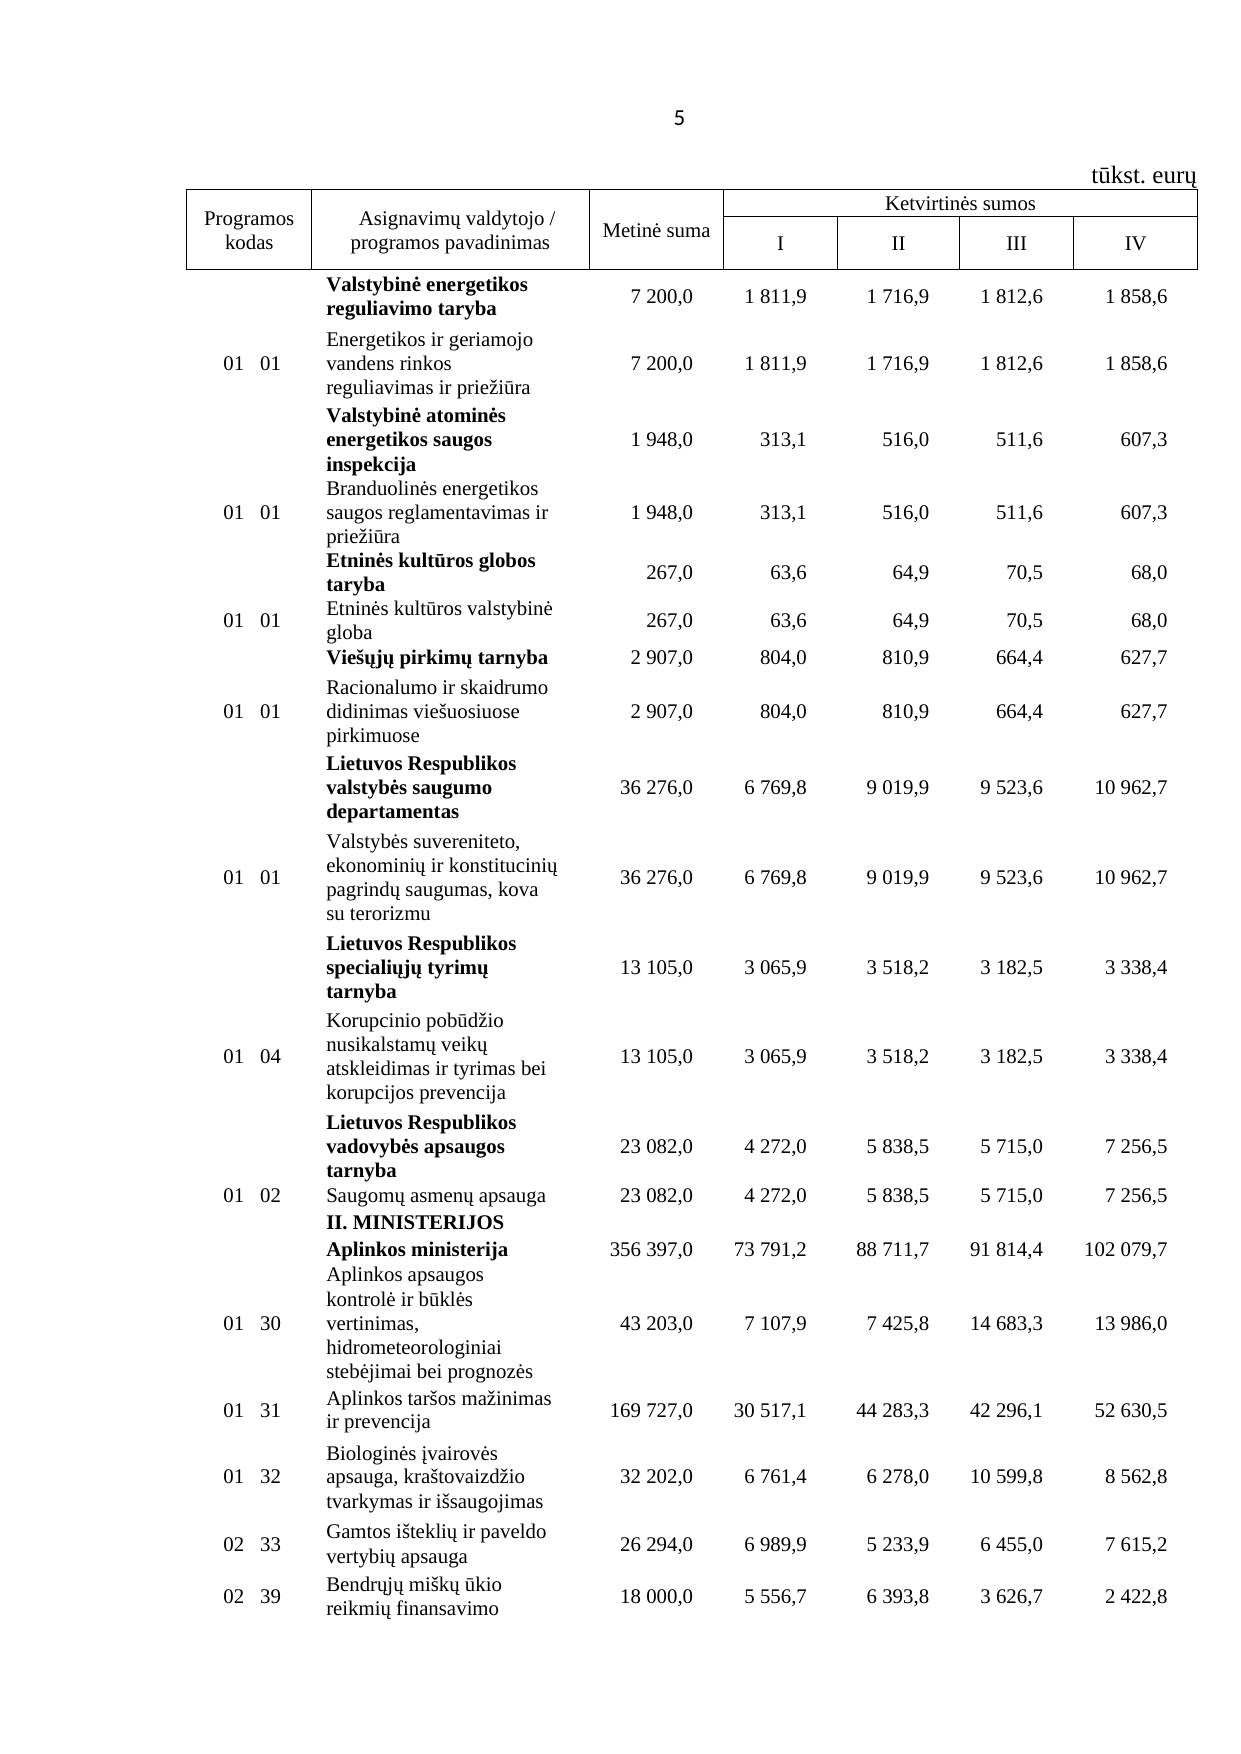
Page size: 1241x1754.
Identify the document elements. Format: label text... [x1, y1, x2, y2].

table_cell [187, 1236, 245, 1262]
table_cell [1168, 548, 1183, 596]
table_cell [808, 1209, 930, 1236]
table_cell 73 791,2 [694, 1236, 808, 1262]
table_cell 52 630,5 [1044, 1383, 1168, 1436]
table_cell [245, 1110, 282, 1182]
table_cell [1168, 1209, 1183, 1236]
table_cell [1183, 1383, 1198, 1436]
table_cell 2 907,0 [560, 671, 694, 751]
table_cell 8 562,8 [1044, 1436, 1168, 1517]
table_cell [1183, 1182, 1198, 1209]
table_cell II. MINISTERIJOS [282, 1209, 560, 1236]
table_cell 607,3 [1044, 476, 1168, 548]
table_cell 70,5 [930, 548, 1044, 596]
table_cell [1168, 1383, 1183, 1436]
table_cell 6 455,0 [930, 1517, 1044, 1570]
table_cell Ketvirtinės sumos [724, 190, 1197, 216]
table_cell 313,1 [694, 476, 808, 548]
table_cell Lietuvos Respublikos valstybės saugumo departamentas [282, 751, 560, 823]
table_cell Bendrųjų miškų ūkio reikmių finansavimo [282, 1570, 560, 1621]
table_cell [245, 644, 282, 671]
table_cell 1 811,9 [694, 270, 808, 323]
table_cell 23 082,0 [560, 1110, 694, 1182]
table_cell [560, 1209, 694, 1236]
table_cell [245, 1236, 282, 1262]
table_cell [1168, 1236, 1183, 1262]
table_cell 1 811,9 [694, 323, 808, 403]
table_cell 6 393,8 [808, 1570, 930, 1621]
table_cell 3 518,2 [808, 1003, 930, 1110]
table_cell 6 989,9 [694, 1517, 808, 1570]
table_cell 5 233,9 [808, 1517, 930, 1570]
table_cell [1183, 596, 1198, 644]
table_cell 7 256,5 [1044, 1110, 1168, 1182]
table_cell 3 518,2 [808, 931, 930, 1003]
table_cell [245, 931, 282, 1003]
table_cell 04 [245, 1003, 282, 1110]
table_cell 5 715,0 [930, 1110, 1044, 1182]
table_cell Energetikos ir geriamojo vandens rinkos reguliavimas ir priežiūra [282, 323, 560, 403]
table_cell 01 [187, 1182, 245, 1209]
table_cell 7 107,9 [694, 1263, 808, 1383]
table_cell 30 517,1 [694, 1383, 808, 1436]
table_cell [1183, 270, 1198, 323]
table_cell 32 [245, 1436, 282, 1517]
table_cell 02 [187, 1517, 245, 1570]
table_cell Programos kodas [187, 190, 311, 269]
table_cell 01 [187, 476, 245, 548]
table_cell 7 615,2 [1044, 1517, 1168, 1570]
table_cell [187, 403, 245, 476]
table_cell [1168, 1570, 1183, 1621]
table_cell 5 838,5 [808, 1182, 930, 1209]
table_cell Valstybės suvereniteto, ekonominių ir konstitucinių pagrindų saugumas, kova su terorizmu [282, 823, 560, 931]
table_cell 3 065,9 [694, 931, 808, 1003]
table_cell 13 105,0 [560, 1003, 694, 1110]
table_cell [187, 548, 245, 596]
table_cell Korupcinio pobūdžio nusikalstamų veikų atskleidimas ir tyrimas bei korupcijos prevencija [282, 1003, 560, 1110]
table_cell [187, 270, 245, 323]
table_header [837, 160, 959, 189]
table_cell 14 683,3 [930, 1263, 1044, 1383]
table_cell [187, 1110, 245, 1182]
table_cell [1183, 644, 1198, 671]
table_cell 01 [187, 1383, 245, 1436]
table_cell 5 556,7 [694, 1570, 808, 1621]
table_cell [1168, 1182, 1183, 1209]
table_cell [1168, 476, 1183, 548]
table_cell Biologinės įvairovės apsauga, kraštovaizdžio tvarkymas ir išsaugojimas [282, 1436, 560, 1517]
table_cell Etninės kultūros valstybinė globa [282, 596, 560, 644]
table_cell 63,6 [694, 548, 808, 596]
table_cell 1 812,6 [930, 270, 1044, 323]
table_cell 01 [187, 596, 245, 644]
table_cell 42 296,1 [930, 1383, 1044, 1436]
table_header [311, 160, 589, 189]
table_cell [1168, 671, 1183, 751]
table_cell [245, 403, 282, 476]
table_cell 3 338,4 [1044, 931, 1168, 1003]
table_cell 10 962,7 [1044, 823, 1168, 931]
table_cell 7 200,0 [560, 323, 694, 403]
table_cell [930, 1209, 1044, 1236]
table_cell [1044, 1209, 1168, 1236]
table_cell 01 [187, 1263, 245, 1383]
table_cell 511,6 [930, 403, 1044, 476]
table_cell 607,3 [1044, 403, 1168, 476]
table_cell Viešųjų pirkimų tarnyba [282, 644, 560, 671]
table_cell [1183, 1209, 1198, 1236]
table_cell 01 [187, 823, 245, 931]
table_cell Branduolinės energetikos saugos reglamentavimas ir priežiūra [282, 476, 560, 548]
table_cell 804,0 [694, 644, 808, 671]
table_cell Valstybinė energetikos reguliavimo taryba [282, 270, 560, 323]
table_cell 43 203,0 [560, 1263, 694, 1383]
table_cell 1 858,6 [1044, 270, 1168, 323]
table_cell [187, 931, 245, 1003]
table_cell 810,9 [808, 644, 930, 671]
table_cell III [960, 217, 1073, 269]
table_cell [1183, 548, 1198, 596]
table_cell 4 272,0 [694, 1182, 808, 1209]
table_cell [1183, 403, 1198, 476]
table_cell Saugomų asmenų apsauga [282, 1182, 560, 1209]
table_cell [1183, 1263, 1198, 1383]
table_cell [245, 548, 282, 596]
table_cell 3 065,9 [694, 1003, 808, 1110]
table_cell [1168, 1003, 1183, 1110]
table_cell 102 079,7 [1044, 1236, 1168, 1262]
table_cell [1183, 1110, 1198, 1182]
table_cell 6 761,4 [694, 1436, 808, 1517]
table_cell IV [1074, 217, 1197, 269]
table_cell I [724, 217, 837, 269]
table_cell [1183, 823, 1198, 931]
table_cell 7 256,5 [1044, 1182, 1168, 1209]
table_cell 627,7 [1044, 644, 1168, 671]
table_cell [245, 751, 282, 823]
table_header [723, 160, 837, 189]
table_cell [245, 270, 282, 323]
table_cell 1 812,6 [930, 323, 1044, 403]
table_cell 6 278,0 [808, 1436, 930, 1517]
table_cell [1168, 931, 1183, 1003]
table_cell [1183, 476, 1198, 548]
table_cell 01 [245, 476, 282, 548]
table_cell 9 019,9 [808, 823, 930, 931]
table_cell [1168, 751, 1183, 823]
table_cell [1168, 1263, 1183, 1383]
table_cell 10 599,8 [930, 1436, 1044, 1517]
table_cell 01 [187, 323, 245, 403]
table_cell 23 082,0 [560, 1182, 694, 1209]
table_cell Etninės kultūros globos taryba [282, 548, 560, 596]
table_cell 64,9 [808, 596, 930, 644]
table_cell 516,0 [808, 476, 930, 548]
table_cell 267,0 [560, 596, 694, 644]
table_cell Asignavimų valdytojo / programos pavadinimas [312, 190, 589, 269]
table_cell 1 716,9 [808, 323, 930, 403]
table_cell 33 [245, 1517, 282, 1570]
table_cell Lietuvos Respublikos specialiųjų tyrimų tarnyba [282, 931, 560, 1003]
table_cell 3 626,7 [930, 1570, 1044, 1621]
table_cell [1183, 671, 1198, 751]
table_cell 9 523,6 [930, 751, 1044, 823]
table_cell [187, 644, 245, 671]
table_cell 9 019,9 [808, 751, 930, 823]
table_cell 13 986,0 [1044, 1263, 1168, 1383]
table_cell 01 [245, 823, 282, 931]
table_cell 5 838,5 [808, 1110, 930, 1182]
table_cell [1183, 1003, 1198, 1110]
table_cell 01 [245, 671, 282, 751]
table_cell 1 948,0 [560, 476, 694, 548]
table_cell 01 [245, 596, 282, 644]
table_cell 313,1 [694, 403, 808, 476]
table_cell 5 715,0 [930, 1182, 1044, 1209]
table_cell 44 283,3 [808, 1383, 930, 1436]
table_cell [694, 1209, 808, 1236]
table_cell 664,4 [930, 671, 1044, 751]
table_cell [187, 751, 245, 823]
table_cell 267,0 [560, 548, 694, 596]
table_cell 6 769,8 [694, 751, 808, 823]
table_cell 516,0 [808, 403, 930, 476]
table_cell 7 425,8 [808, 1263, 930, 1383]
table_cell 356 397,0 [560, 1236, 694, 1262]
table_cell 68,0 [1044, 548, 1168, 596]
table_cell [1183, 1517, 1198, 1570]
table_cell 6 769,8 [694, 823, 808, 931]
table_cell 18 000,0 [560, 1570, 694, 1621]
table_cell 511,6 [930, 476, 1044, 548]
table_cell 3 182,5 [930, 931, 1044, 1003]
table_cell 13 105,0 [560, 931, 694, 1003]
table_cell [1183, 931, 1198, 1003]
table_cell Aplinkos ministerija [282, 1236, 560, 1262]
table_cell 2 907,0 [560, 644, 694, 671]
table_cell [1183, 1570, 1198, 1621]
table_cell Gamtos išteklių ir paveldo vertybių apsauga [282, 1517, 560, 1570]
table_cell 31 [245, 1383, 282, 1436]
table_cell 01 [187, 671, 245, 751]
table_cell 02 [245, 1182, 282, 1209]
table_cell 39 [245, 1570, 282, 1621]
table_cell [1168, 596, 1183, 644]
table_header tūkst. eurų [960, 160, 1198, 189]
table_cell 88 711,7 [808, 1236, 930, 1262]
table_cell 91 814,4 [930, 1236, 1044, 1262]
table_cell [1183, 1436, 1198, 1517]
table_cell [1168, 270, 1183, 323]
table_cell [1168, 323, 1183, 403]
table_cell 30 [245, 1263, 282, 1383]
table_cell 01 [187, 1436, 245, 1517]
table_cell 36 276,0 [560, 751, 694, 823]
table_cell [1168, 1517, 1183, 1570]
table_cell [1168, 644, 1183, 671]
table_cell 2 422,8 [1044, 1570, 1168, 1621]
table_cell Lietuvos Respublikos vadovybės apsaugos tarnyba [282, 1110, 560, 1182]
table_cell 169 727,0 [560, 1383, 694, 1436]
table_cell [245, 1209, 282, 1236]
table_cell 70,5 [930, 596, 1044, 644]
table_header [589, 160, 723, 189]
table_header [245, 160, 311, 189]
table_cell 10 962,7 [1044, 751, 1168, 823]
table_cell [1168, 823, 1183, 931]
table_cell [1168, 1110, 1183, 1182]
table_cell [1183, 323, 1198, 403]
table_cell 627,7 [1044, 671, 1168, 751]
table_cell [1168, 1436, 1183, 1517]
table_cell 01 [187, 1003, 245, 1110]
table_cell 36 276,0 [560, 823, 694, 931]
table_cell II [838, 217, 959, 269]
table_cell 32 202,0 [560, 1436, 694, 1517]
table_cell 02 [187, 1570, 245, 1621]
table_cell 63,6 [694, 596, 808, 644]
table_cell 3 182,5 [930, 1003, 1044, 1110]
table_cell 68,0 [1044, 596, 1168, 644]
table_cell [187, 1209, 245, 1236]
table_cell Aplinkos apsaugos kontrolė ir būklės vertinimas, hidrometeorologiniai stebėjimai bei prognozės [282, 1263, 560, 1383]
table_cell [1183, 1236, 1198, 1262]
table_cell [1183, 751, 1198, 823]
table_cell 64,9 [808, 548, 930, 596]
table_cell 810,9 [808, 671, 930, 751]
table_cell 664,4 [930, 644, 1044, 671]
table_cell 1 716,9 [808, 270, 930, 323]
table_cell Valstybinė atominės energetikos saugos inspekcija [282, 403, 560, 476]
table_cell 804,0 [694, 671, 808, 751]
table_cell [1168, 403, 1183, 476]
table_cell Racionalumo ir skaidrumo didinimas viešuosiuose pirkimuose [282, 671, 560, 751]
table_cell 01 [245, 323, 282, 403]
table_cell 1 858,6 [1044, 323, 1168, 403]
table_cell 4 272,0 [694, 1110, 808, 1182]
table_cell 1 948,0 [560, 403, 694, 476]
table_header [187, 160, 245, 189]
table_cell Aplinkos taršos mažinimas ir prevencija [282, 1383, 560, 1436]
table_cell 26 294,0 [560, 1517, 694, 1570]
table_cell Metinė suma [590, 190, 723, 269]
table_cell 3 338,4 [1044, 1003, 1168, 1110]
table_cell 7 200,0 [560, 270, 694, 323]
table_cell 9 523,6 [930, 823, 1044, 931]
